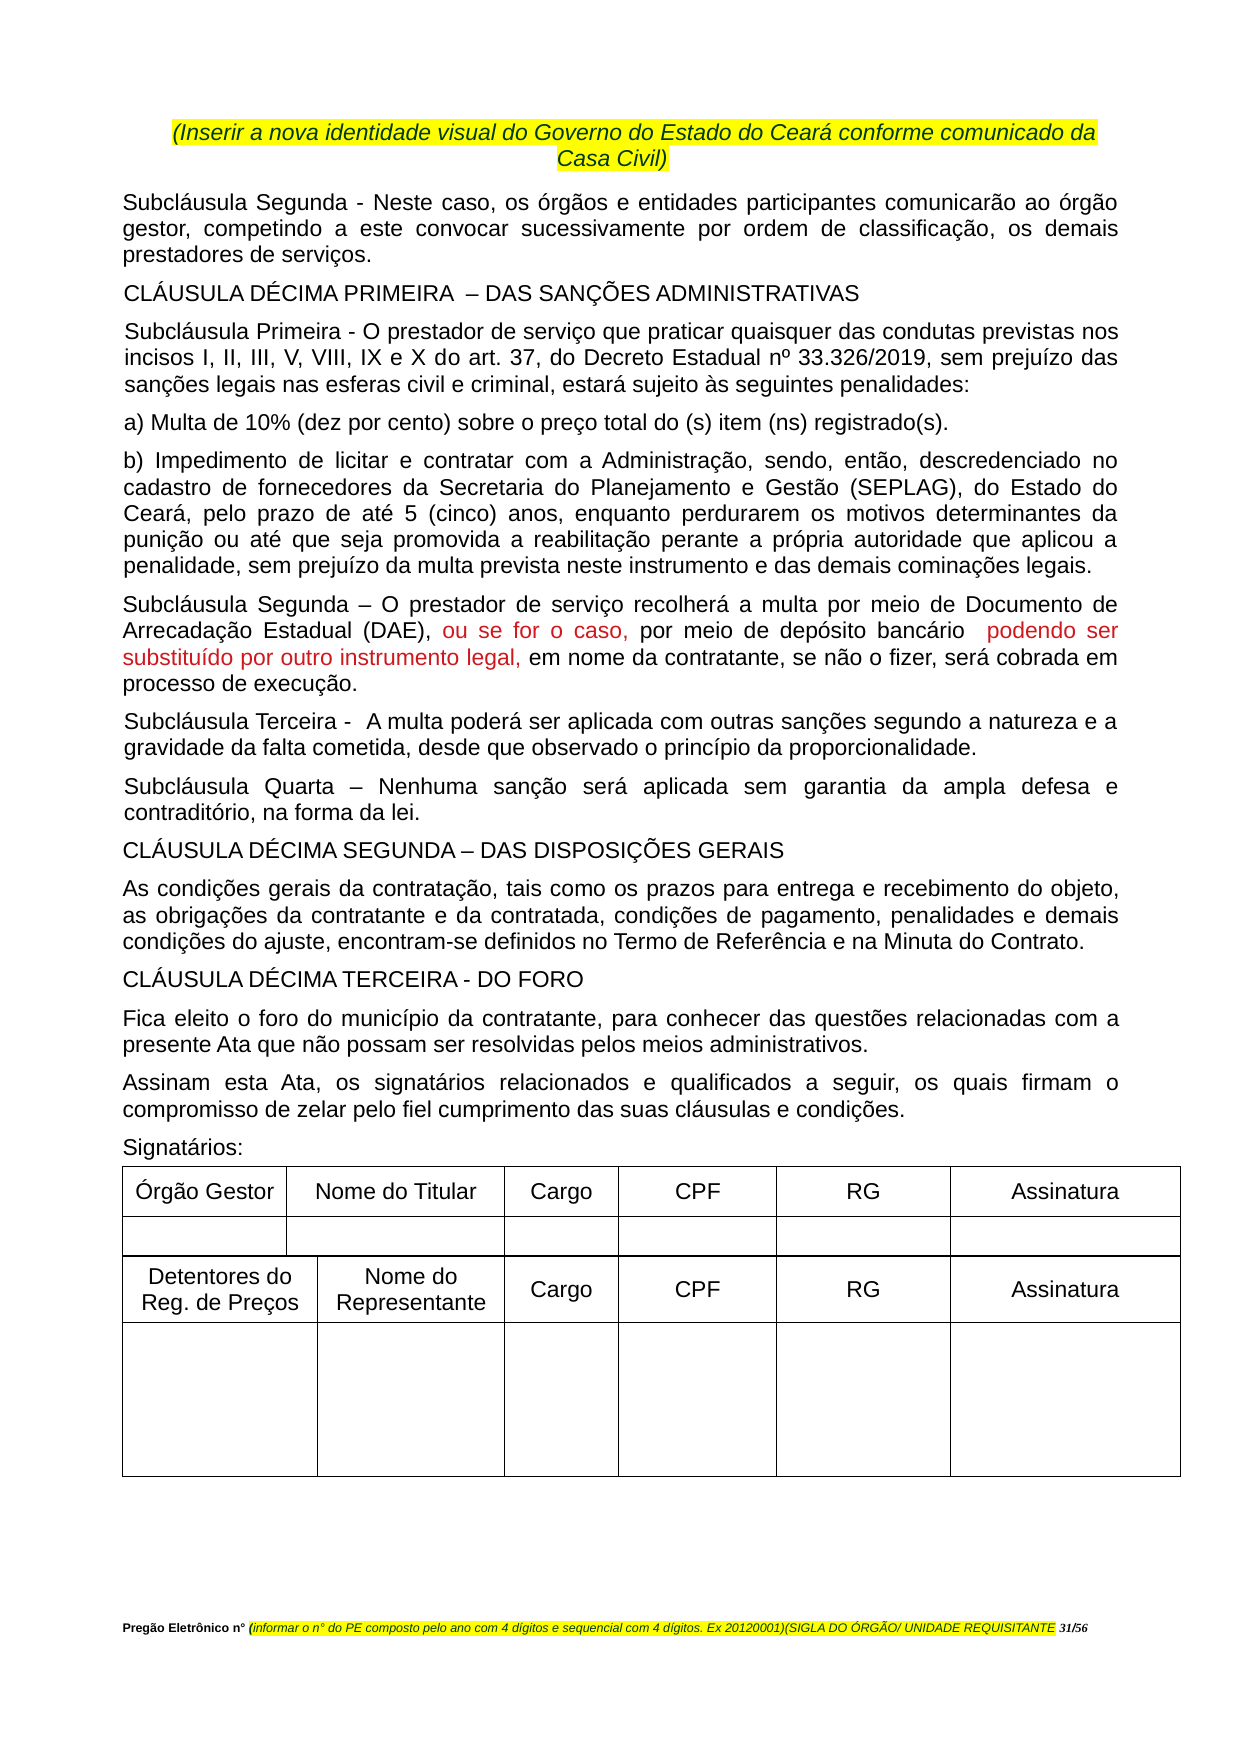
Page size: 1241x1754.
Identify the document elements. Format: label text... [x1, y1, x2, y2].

table_cell [777, 1323, 950, 1361]
table_header Cargo [505, 1167, 618, 1216]
table_cell [951, 1437, 1180, 1476]
table_cell [951, 1399, 1180, 1437]
table_header Detentores do Reg. de Preços [123, 1257, 317, 1322]
text Assinam esta Ata, os signatários relacionados e qualificados a seguir, os quais firmam o compromisso de zelar pelo fiel cumprimento das suas cláusulas e condições. [122, 1069, 1120, 1122]
text a) Multa de 10% (dez por cento) sobre o preço total do (s) item (ns) registrado(s). [124, 409, 1118, 435]
table_cell [318, 1437, 504, 1476]
table_cell [951, 1323, 1180, 1361]
text b) Impedimento de licitar e contratar com a Administração, sendo, então, descredenciado no cadastro de fornecedores da Secretaria do Planejamento e Gestão (SEPLAG), do Estado do Ceará, pelo prazo de até 5 (cinco) anos, enquanto perdurarem os motivos determinantes da punição ou até que seja promovida a reabilitação perante a própria autoridade que aplicou a penalidade, sem prejuízo da multa prevista neste instrumento e das demais cominações legais. [123, 447, 1118, 579]
table_cell [619, 1399, 776, 1437]
table_cell [123, 1361, 317, 1399]
table_cell [619, 1323, 776, 1361]
table_header Assinatura [951, 1257, 1180, 1322]
table_cell [318, 1361, 504, 1399]
text Subcláusula Segunda - Neste caso, os órgãos e entidades participantes comunicarão ao órgão gestor, competindo a este convocar sucessivamente por ordem de classificação, os demais prestadores de serviços. [122, 189, 1118, 268]
table_cell [777, 1399, 950, 1437]
table_cell [505, 1399, 618, 1437]
table_cell [505, 1361, 618, 1399]
table_cell [777, 1217, 950, 1255]
table_cell [777, 1361, 950, 1399]
table_cell [123, 1399, 317, 1437]
table_cell [951, 1361, 1180, 1399]
text Fica eleito o foro do município da contratante, para conhecer das questões relacionadas com a presente Ata que não possam ser resolvidas pelos meios administrativos. [122, 1004, 1120, 1057]
text Subcláusula Quarta – Nenhuma sanção será aplicada sem garantia da ampla defesa e contraditório, na forma da lei. [124, 773, 1118, 825]
text CLÁUSULA DÉCIMA TERCEIRA - DO FORO [122, 966, 1120, 993]
table_cell [123, 1323, 317, 1361]
text Subcláusula Segunda – O prestador de serviço recolherá a multa por meio de Documento de Arrecadação Estadual (DAE), ou se for o caso, por meio de depósito bancário podendo ser substituído por outro instrumento legal, em nome da contratante, se não o fizer, será cobrada em processo de execução. [122, 591, 1118, 696]
table_cell [287, 1217, 504, 1255]
table_cell [505, 1217, 618, 1255]
table_cell [777, 1437, 950, 1476]
table_header CPF [619, 1257, 776, 1322]
table_cell [505, 1437, 618, 1476]
text CLÁUSULA DÉCIMA SEGUNDA – DAS DISPOSIÇÕES GERAIS [122, 837, 1120, 863]
table_header RG [777, 1167, 950, 1216]
text As condições gerais da contratação, tais como os prazos para entrega e recebimento do objeto, as obrigações da contratante e da contratada, condições de pagamento, penalidades e demais condições do ajuste, encontram-se definidos no Termo de Referência e na Minuta do Contrato. [122, 875, 1120, 954]
table_cell [123, 1217, 286, 1255]
text Subcláusula Terceira - A multa poderá ser aplicada com outras sanções segundo a natureza e a gravidade da falta cometida, desde que observado o princípio da proporcionalidade. [124, 708, 1118, 761]
text Signatários: [122, 1134, 1118, 1160]
table_cell [619, 1437, 776, 1476]
table_cell [318, 1323, 504, 1361]
table_header Cargo [505, 1257, 618, 1322]
table_cell [123, 1437, 317, 1476]
table_cell [318, 1399, 504, 1437]
table_header Assinatura [951, 1167, 1180, 1216]
table_header Nome do Representante [318, 1257, 504, 1322]
text CLÁUSULA DÉCIMA PRIMEIRA – DAS SANÇÕES ADMINISTRATIVAS [123, 280, 1120, 306]
table_header CPF [619, 1167, 776, 1216]
table_header Órgão Gestor [123, 1167, 286, 1216]
table_cell [619, 1217, 776, 1255]
table_header Nome do Titular [287, 1167, 504, 1216]
text Subcláusula Primeira - O prestador de serviço que praticar quaisquer das condutas previstas nos incisos I, II, III, V, VIII, IX e X do art. 37, do Decreto Estadual nº 33.326/2019, sem prejuízo das sanções legais nas esferas civil e criminal, estará sujeito às seguintes penalidades: [124, 318, 1118, 397]
table_header RG [777, 1257, 950, 1322]
table_cell [951, 1217, 1180, 1255]
table_cell [619, 1361, 776, 1399]
table_cell [505, 1323, 618, 1361]
